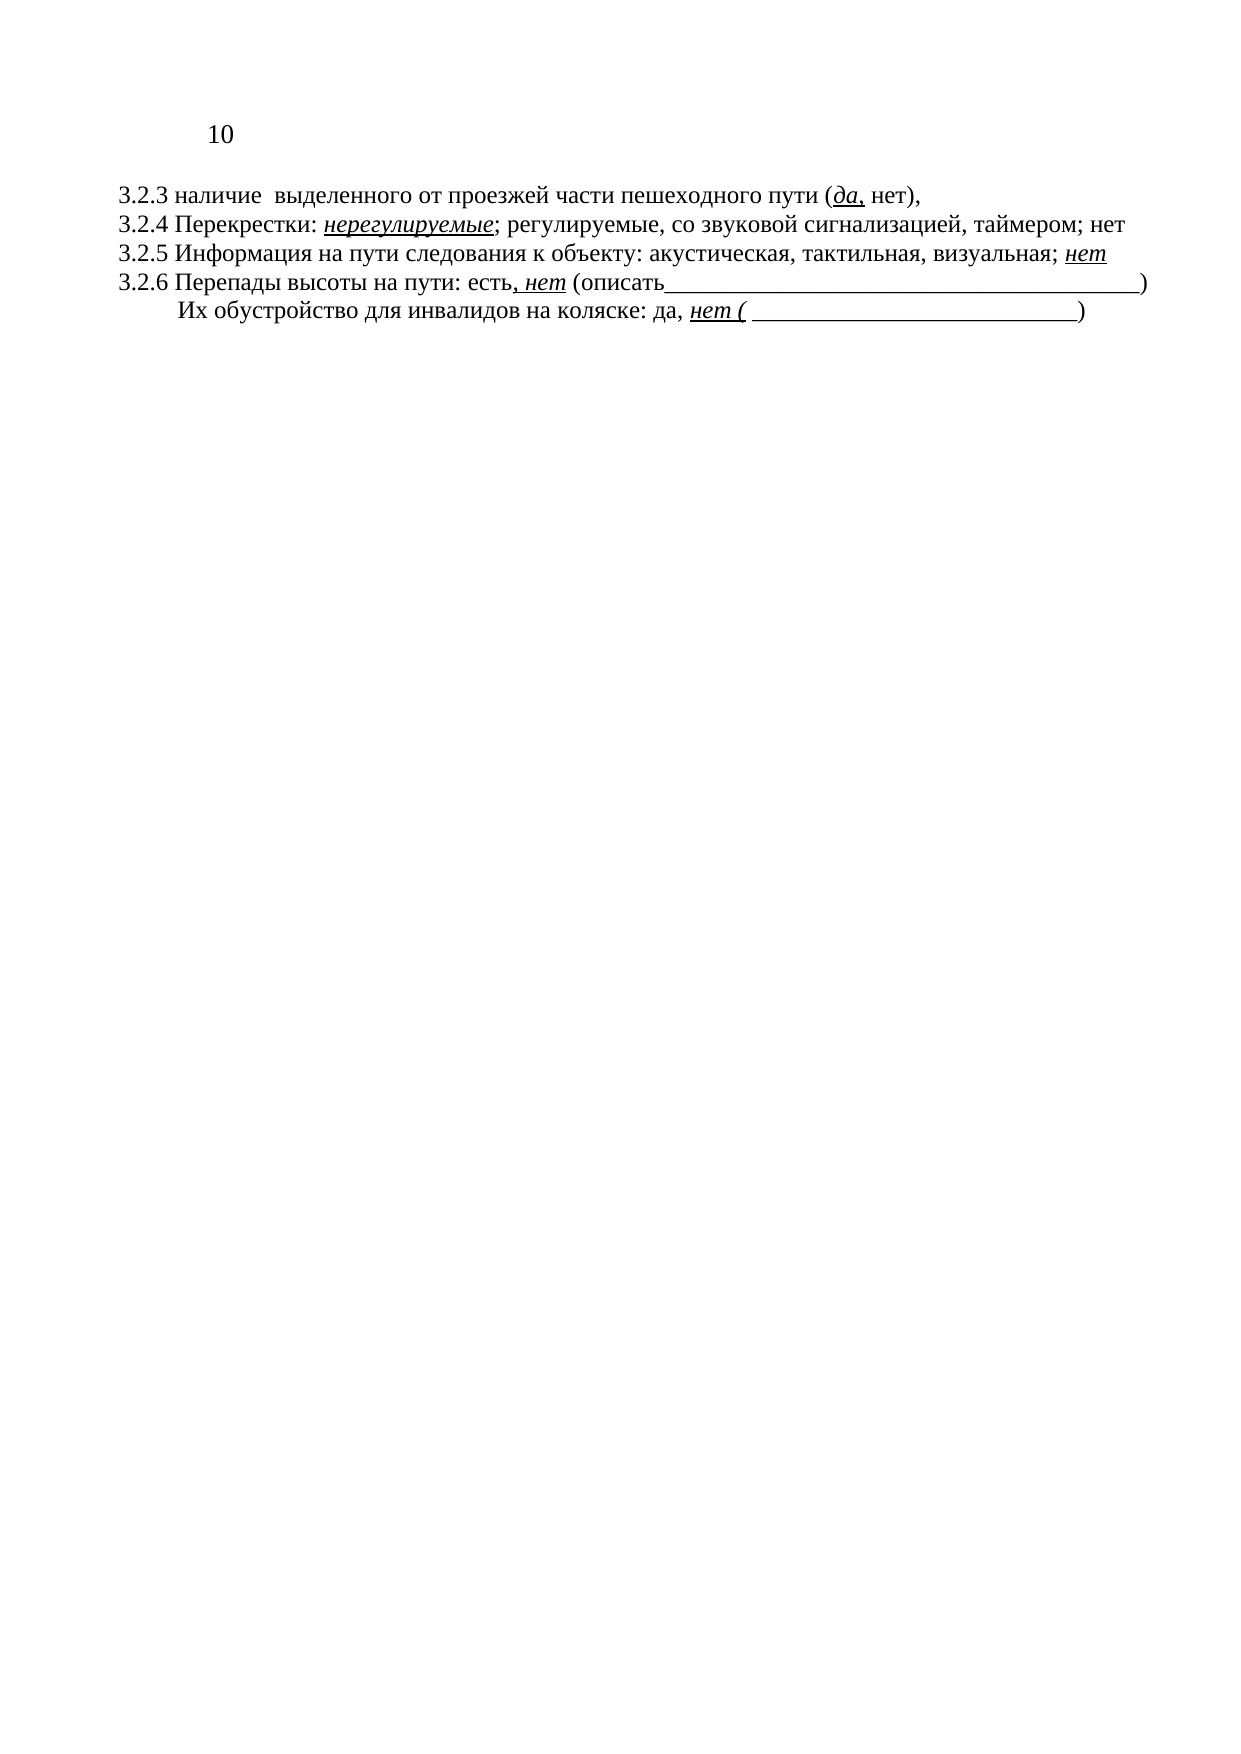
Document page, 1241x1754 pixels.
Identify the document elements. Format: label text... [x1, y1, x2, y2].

text Их обустройство для инвалидов на коляске: да, нет ( __________________________) [118, 295, 1181, 324]
text 3.2.6 Перепады высоты на пути: есть, нет (описать______________________________________) [118, 267, 1181, 295]
text 3.2.3 наличие выделенного от проезжей части пешеходного пути (да, нет), [118, 180, 1181, 209]
text 3.2.5 Информация на пути следования к объекту: акустическая, тактильная, визуальная; нет [118, 238, 1181, 267]
text 3.2.4 Перекрестки: нерегулируемые; регулируемые, со звуковой сигнализацией, таймером; нет [118, 209, 1181, 238]
